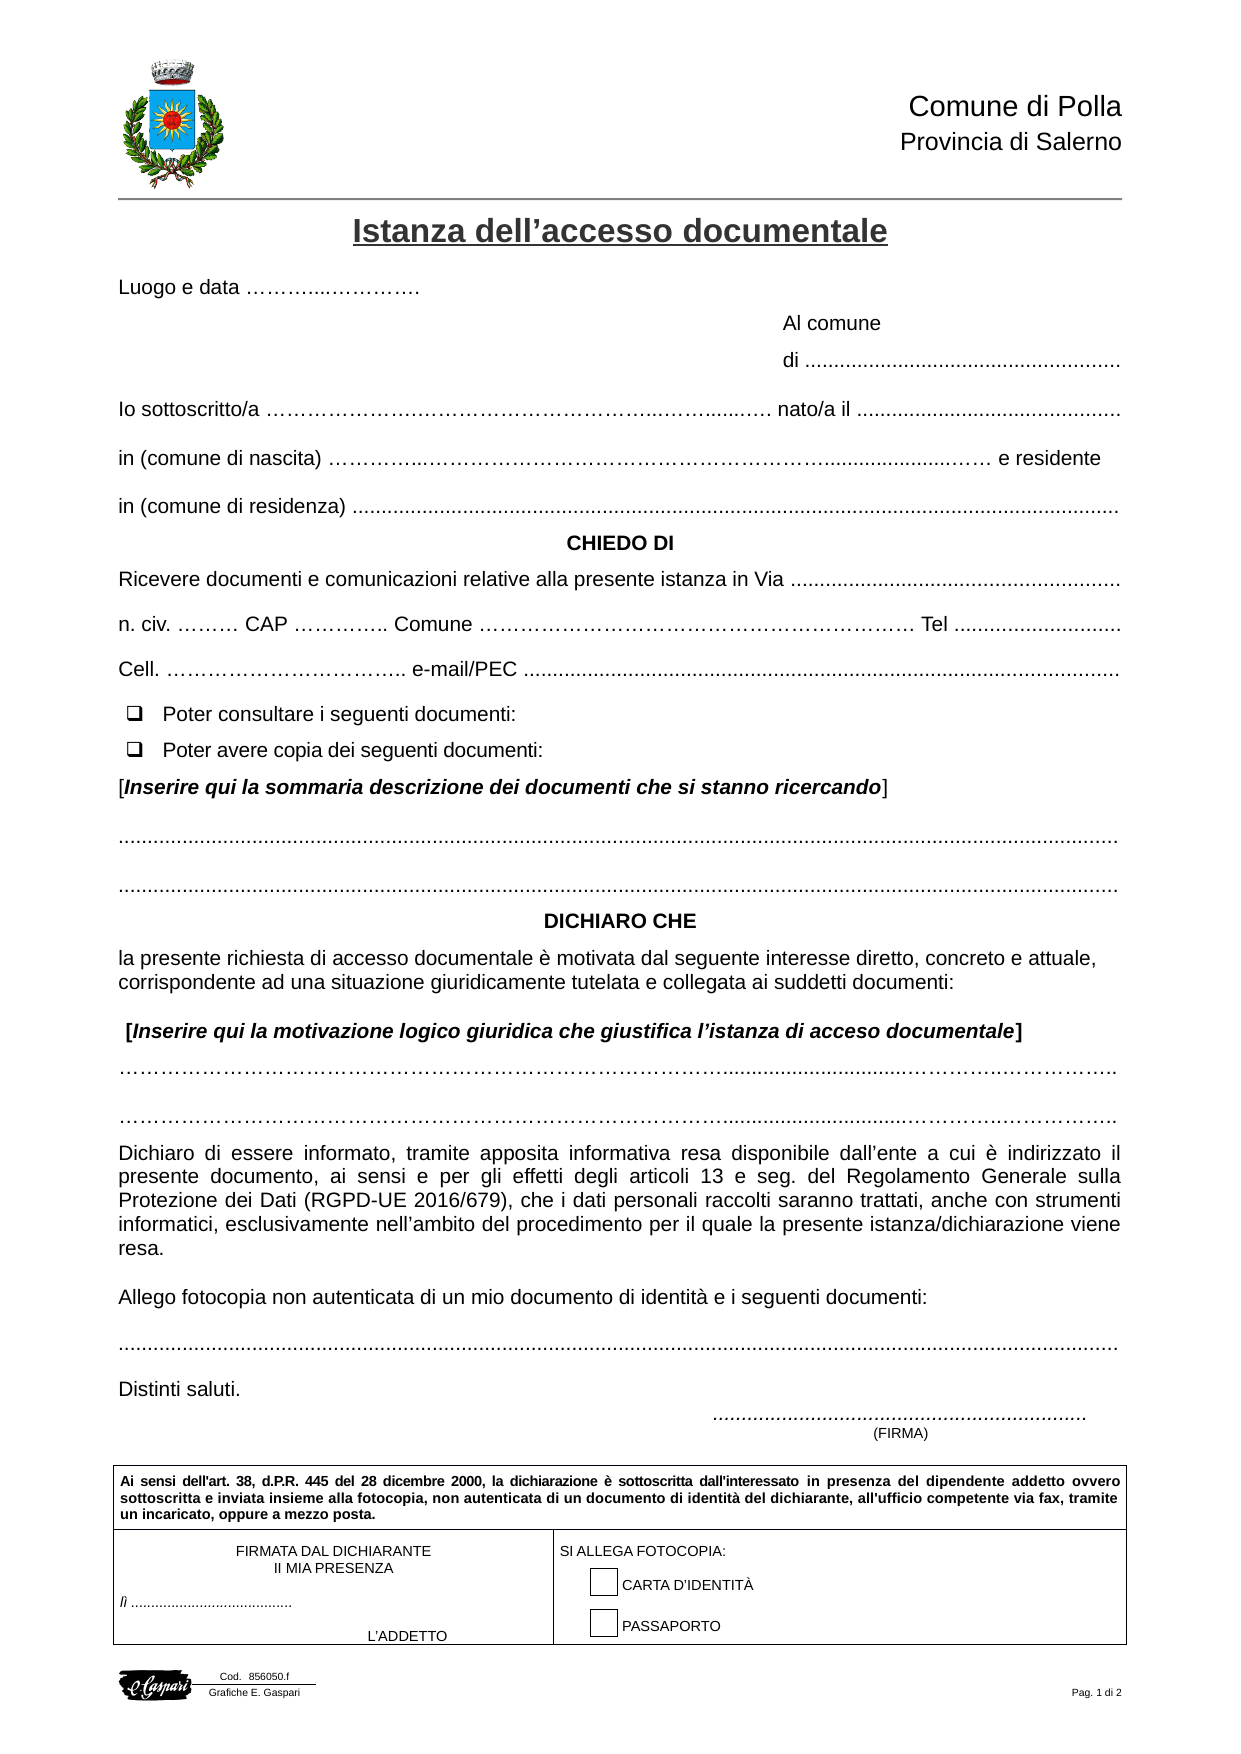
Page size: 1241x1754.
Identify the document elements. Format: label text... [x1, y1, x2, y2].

text Al comune [783, 311, 1122, 335]
list Poter consultare i seguenti documenti: [125, 702, 1122, 726]
text [Inserire qui la motivazione logico giuridica che giustifica l’istanza di acceso documentale] [125, 1018, 1122, 1042]
text di [783, 347, 1122, 371]
table_header Ai sensi dell'art. 38, d.P.R. 445 del 28 dicembre 2000, la dichiarazione è sottoscritta dall'interessato in presenza del dipendente addetto ovvero sottoscritta e inviata insieme alla fotocopia, non autenticata di un documento di identità del dichiarante, all'ufficio competente via fax, tramite un incaricato, oppure a mezzo posta. [114, 1466, 1126, 1529]
text n. civ. ……… CAP ………….. Comune ……………………………………………………… Tel [118, 612, 1122, 636]
text ……………………………………………………………………………................................…………..…………….. [118, 1055, 1122, 1079]
text ................................................................. [679, 1401, 1122, 1425]
text Dichiaro di essere informato, tramite apposita informativa resa disponibile dall’ente a cui è indirizzato il presente documento, ai sensi e per gli effetti degli articoli 13 e seg. del Regolamento Generale sulla Protezione dei Dati (RGPD-UE 2016/679), che i dati personali raccolti saranno trattati, anche con strumenti informatici, esclusivamente nell’ambito del procedimento per il quale la presente istanza/dichiarazione viene resa. [118, 1140, 1122, 1260]
text ……………………………………………………………………………................................…………..…………….. [118, 1104, 1122, 1128]
text Distinti saluti. [118, 1377, 1122, 1401]
text Luogo e data ………....…………. [118, 274, 1122, 298]
table_cell FIRMATA DAL DICHIARANTE II MIA PRESENZA lì ........................................ L’ADDETTO [114, 1530, 553, 1644]
text la presente richiesta di accesso documentale è motivata dal seguente interesse diretto, concreto e attuale, corrispondente ad una situazione giuridicamente tutelata e collegata ai suddetti documenti: [118, 946, 1122, 993]
text Comune di Polla [224, 89, 1122, 122]
text Allego fotocopia non autenticata di un mio documento di identità e i seguenti documenti: [118, 1285, 1122, 1309]
text Cell. …………………………….. e-mail/PEC [118, 657, 1122, 681]
text CHIEDO DI [118, 531, 1122, 555]
text Provincia di Salerno [224, 127, 1122, 156]
text Io sottoscritto/a ………………….……………………………...…….......…. nato/a il [118, 396, 1122, 420]
text in (comune di residenza) [118, 494, 1122, 518]
text Ricevere documenti e comunicazioni relative alla presente istanza in Via [118, 567, 1122, 591]
text in (comune di nascita) …………...…………………………………………………......................…… e residente [118, 445, 1122, 469]
text (FIRMA) [679, 1425, 1122, 1442]
text [Inserire qui la sommaria descrizione dei documenti che si stanno ricercando] [118, 775, 1122, 799]
table_cell SI ALLEGA FOTOCOPIA: CARTA D’IDENTITÀ PASSAPORTO [554, 1530, 1126, 1644]
subtitle Istanza dell’accesso documentale [118, 211, 1122, 249]
text DICHIARO CHE [118, 909, 1122, 933]
picture [122, 58, 224, 189]
picture [118, 1669, 192, 1701]
list Poter avere copia dei seguenti documenti: [125, 738, 1122, 762]
